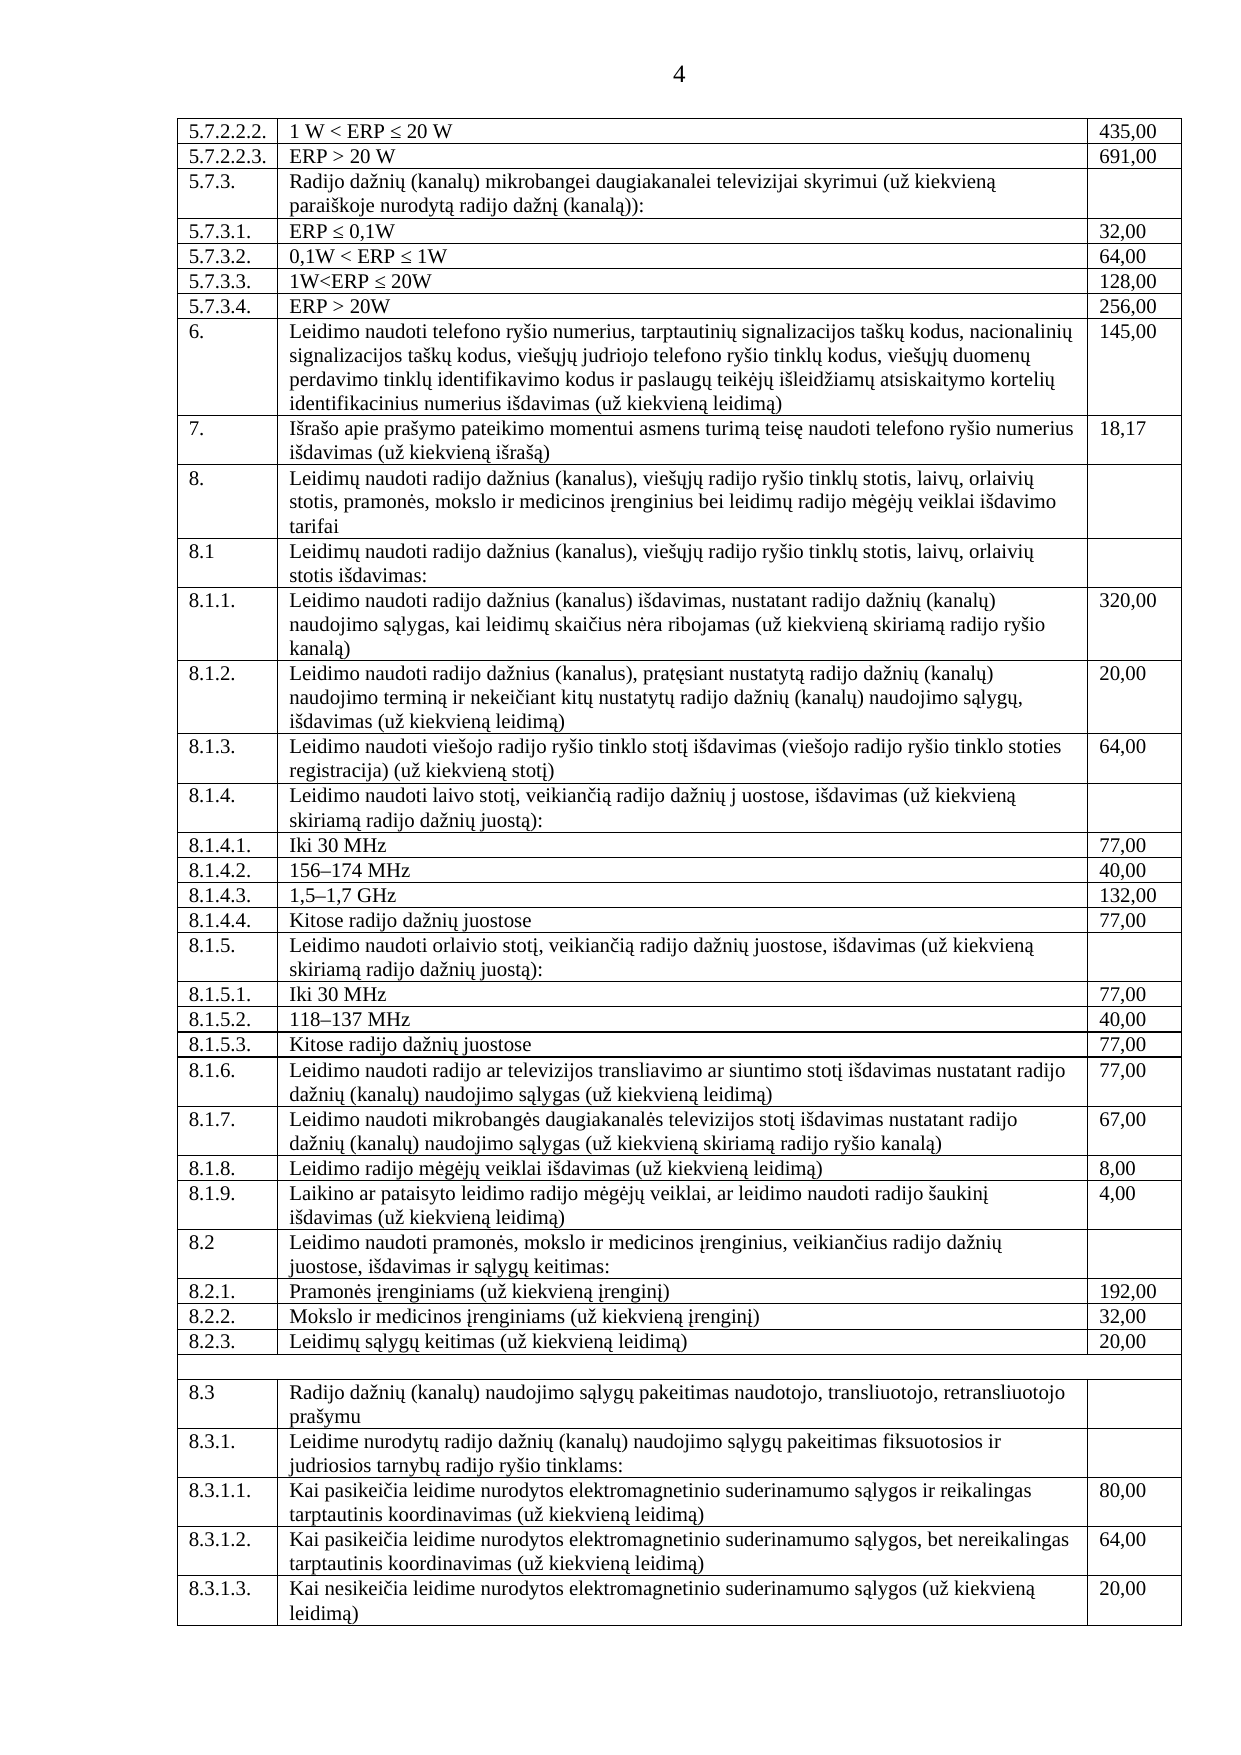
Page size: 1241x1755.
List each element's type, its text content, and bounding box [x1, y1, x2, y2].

table_cell Kitose radijo dažnių juostose [278, 908, 1087, 932]
table_cell [1088, 784, 1181, 832]
table_cell [1088, 933, 1181, 981]
table_cell 5.7.3.4. [178, 294, 277, 318]
table_cell Kai pasikeičia leidime nurodytos elektromagnetinio suderinamumo sąlygos ir reikalingas tarptautinis koordinavimas (už kiekvieną leidimą) [278, 1478, 1087, 1526]
table_cell 20,00 [1088, 1330, 1181, 1353]
table_cell 20,00 [1088, 1576, 1181, 1624]
table_cell [1088, 1230, 1181, 1278]
table_cell 8.1.6. [178, 1058, 277, 1106]
table_cell 5.7.3.2. [178, 244, 277, 268]
table_cell 5.7.3. [178, 169, 277, 217]
table_cell 64,00 [1088, 244, 1181, 268]
table_cell 7. [178, 416, 277, 464]
table_cell Laikino ar pataisyto leidimo radijo mėgėjų veiklai, ar leidimo naudoti radijo šaukinį išdavimas (už kiekvieną leidimą) [278, 1181, 1087, 1229]
table_cell Leidimo naudoti radijo ar televizijos transliavimo ar siuntimo stotį išdavimas nustatant radijo dažnių (kanalų) naudojimo sąlygas (už kiekvieną leidimą) [278, 1058, 1087, 1106]
table_cell [1088, 1429, 1181, 1477]
table_cell 1 W < ERP ≤ 20 W [278, 119, 1087, 143]
table_cell 8.1.4.1. [178, 833, 277, 857]
table_cell 8.1.5.1. [178, 982, 277, 1006]
table_cell 1,5–1,7 GHz [278, 883, 1087, 907]
table_cell Leidimo naudoti radijo dažnius (kanalus), pratęsiant nustatytą radijo dažnių (kanalų) naudojimo terminą ir nekeičiant kitų nustatytų radijo dažnių (kanalų) naudojimo sąlygų, išdavimas (už kiekvieną leidimą) [278, 661, 1087, 733]
table_cell 77,00 [1088, 1033, 1181, 1056]
table_cell 77,00 [1088, 908, 1181, 932]
table_cell 8.2.3. [178, 1330, 277, 1353]
table_cell 1W<ERP ≤ 20W [278, 269, 1087, 293]
table_cell 8.1.4. [178, 784, 277, 832]
table_cell Leidimo naudoti pramonės, mokslo ir medicinos įrenginius, veikiančius radijo dažnių juostose, išdavimas ir sąlygų keitimas: [278, 1230, 1087, 1278]
table_cell 32,00 [1088, 219, 1181, 243]
table_cell 156–174 MHz [278, 858, 1087, 882]
table_cell 8. [178, 465, 277, 538]
table_cell 8.2.1. [178, 1279, 277, 1303]
table_cell Mokslo ir medicinos įrenginiams (už kiekvieną įrenginį) [278, 1304, 1087, 1328]
table_cell 8.1.4.4. [178, 908, 277, 932]
table_cell 4,00 [1088, 1181, 1181, 1229]
table_cell 8.3.1.2. [178, 1527, 277, 1575]
table_cell 0,1W < ERP ≤ 1W [278, 244, 1087, 268]
table_cell [1088, 539, 1181, 587]
table_cell 8.3.1. [178, 1429, 277, 1477]
table_cell 67,00 [1088, 1107, 1181, 1155]
table_cell Leidimo naudoti radijo dažnius (kanalus) išdavimas, nustatant radijo dažnių (kanalų) naudojimo sąlygas, kai leidimų skaičius nėra ribojamas (už kiekvieną skiriamą radijo ryšio kanalą) [278, 588, 1087, 660]
table_cell 8.3.1.3. [178, 1576, 277, 1624]
table_cell 77,00 [1088, 982, 1181, 1006]
table_cell 80,00 [1088, 1478, 1181, 1526]
table_cell Išrašo apie prašymo pateikimo momentui asmens turimą teisę naudoti telefono ryšio numerius išdavimas (už kiekvieną išrašą) [278, 416, 1087, 464]
table_cell 8.3 [178, 1380, 277, 1428]
table_cell 192,00 [1088, 1279, 1181, 1303]
table_cell 256,00 [1088, 294, 1181, 318]
table_cell 64,00 [1088, 1527, 1181, 1575]
table_cell 8.1.5. [178, 933, 277, 981]
table_cell Leidimo naudoti telefono ryšio numerius, tarptautinių signalizacijos taškų kodus, nacionalinių signalizacijos taškų kodus, viešųjų judriojo telefono ryšio tinklų kodus, viešųjų duomenų perdavimo tinklų identifikavimo kodus ir paslaugų teikėjų išleidžiamų atsiskaitymo kortelių identifikacinius numerius išdavimas (už kiekvieną leidimą) [278, 319, 1087, 415]
table_cell 64,00 [1088, 734, 1181, 782]
table_cell 8.1.4.2. [178, 858, 277, 882]
table_cell 8.3.1.1. [178, 1478, 277, 1526]
table_cell 132,00 [1088, 883, 1181, 907]
table_cell 145,00 [1088, 319, 1181, 415]
table_cell 18,17 [1088, 416, 1181, 464]
table_cell Leidimų naudoti radijo dažnius (kanalus), viešųjų radijo ryšio tinklų stotis, laivų, orlaivių stotis, pramonės, mokslo ir medicinos įrenginius bei leidimų radijo mėgėjų veiklai išdavimo tarifai [278, 465, 1087, 538]
table_cell 118–137 MHz [278, 1007, 1087, 1031]
table_cell Leidime nurodytų radijo dažnių (kanalų) naudojimo sąlygų pakeitimas fiksuotosios ir judriosios tarnybų radijo ryšio tinklams: [278, 1429, 1087, 1477]
table_cell Leidimo radijo mėgėjų veiklai išdavimas (už kiekvieną leidimą) [278, 1156, 1087, 1180]
table_cell [1088, 1380, 1181, 1428]
table_cell ERP > 20 W [278, 144, 1087, 168]
table_cell 8.1.8. [178, 1156, 277, 1180]
table_cell Leidimo naudoti viešojo radijo ryšio tinklo stotį išdavimas (viešojo radijo ryšio tinklo stoties registracija) (už kiekvieną stotį) [278, 734, 1087, 782]
table_cell Leidimo naudoti laivo stotį, veikiančią radijo dažnių j uostose, išdavimas (už kiekvieną skiriamą radijo dažnių juostą): [278, 784, 1087, 832]
table_cell Radijo dažnių (kanalų) naudojimo sąlygų pakeitimas naudotojo, transliuotojo, retransliuotojo prašymu [278, 1380, 1087, 1428]
table_cell Iki 30 MHz [278, 833, 1087, 857]
table_cell 8.1 [178, 539, 277, 587]
table_cell 40,00 [1088, 858, 1181, 882]
table_cell 5.7.3.3. [178, 269, 277, 293]
table_cell 5.7.2.2.3. [178, 144, 277, 168]
table_cell Leidimo naudoti orlaivio stotį, veikiančią radijo dažnių juostose, išdavimas (už kiekvieną skiriamą radijo dažnių juostą): [278, 933, 1087, 981]
table_cell [1088, 465, 1181, 538]
table_cell Leidimų naudoti radijo dažnius (kanalus), viešųjų radijo ryšio tinklų stotis, laivų, orlaivių stotis išdavimas: [278, 539, 1087, 587]
table_cell Kitose radijo dažnių juostose [278, 1033, 1087, 1056]
table_cell 8.1.4.3. [178, 883, 277, 907]
table_cell 77,00 [1088, 1058, 1181, 1106]
table_cell Leidimų sąlygų keitimas (už kiekvieną leidimą) [278, 1330, 1087, 1353]
table_cell 128,00 [1088, 269, 1181, 293]
table_cell Kai nesikeičia leidime nurodytos elektromagnetinio suderinamumo sąlygos (už kiekvieną leidimą) [278, 1576, 1087, 1624]
table_cell 8.2.2. [178, 1304, 277, 1328]
table_cell Radijo dažnių (kanalų) mikrobangei daugiakanalei televizijai skyrimui (už kiekvieną paraiškoje nurodytą radijo dažnį (kanalą)): [278, 169, 1087, 217]
table_cell 8.2 [178, 1230, 277, 1278]
table_cell 20,00 [1088, 661, 1181, 733]
table_cell ERP ≤ 0,1W [278, 219, 1087, 243]
table_cell Pramonės įrenginiams (už kiekvieną įrenginį) [278, 1279, 1087, 1303]
table_cell Kai pasikeičia leidime nurodytos elektromagnetinio suderinamumo sąlygos, bet nereikalingas tarptautinis koordinavimas (už kiekvieną leidimą) [278, 1527, 1087, 1575]
table_cell [178, 1355, 1181, 1379]
table_cell 320,00 [1088, 588, 1181, 660]
table_cell 6. [178, 319, 277, 415]
table_cell 5.7.2.2.2. [178, 119, 277, 143]
table_cell Iki 30 MHz [278, 982, 1087, 1006]
table_cell ERP > 20W [278, 294, 1087, 318]
table_cell 32,00 [1088, 1304, 1181, 1328]
table_cell 77,00 [1088, 833, 1181, 857]
table_cell 8.1.3. [178, 734, 277, 782]
table_cell 435,00 [1088, 119, 1181, 143]
table_cell 8.1.5.3. [178, 1033, 277, 1056]
table_cell Leidimo naudoti mikrobangės daugiakanalės televizijos stotį išdavimas nustatant radijo dažnių (kanalų) naudojimo sąlygas (už kiekvieną skiriamą radijo ryšio kanalą) [278, 1107, 1087, 1155]
table_cell 8.1.5.2. [178, 1007, 277, 1031]
table_cell 8.1.9. [178, 1181, 277, 1229]
table_cell 40,00 [1088, 1007, 1181, 1031]
table_cell 8.1.2. [178, 661, 277, 733]
table_cell [1088, 169, 1181, 217]
table_cell 8.1.1. [178, 588, 277, 660]
table_cell 8,00 [1088, 1156, 1181, 1180]
table_cell 8.1.7. [178, 1107, 277, 1155]
table_cell 691,00 [1088, 144, 1181, 168]
table_cell 5.7.3.1. [178, 219, 277, 243]
